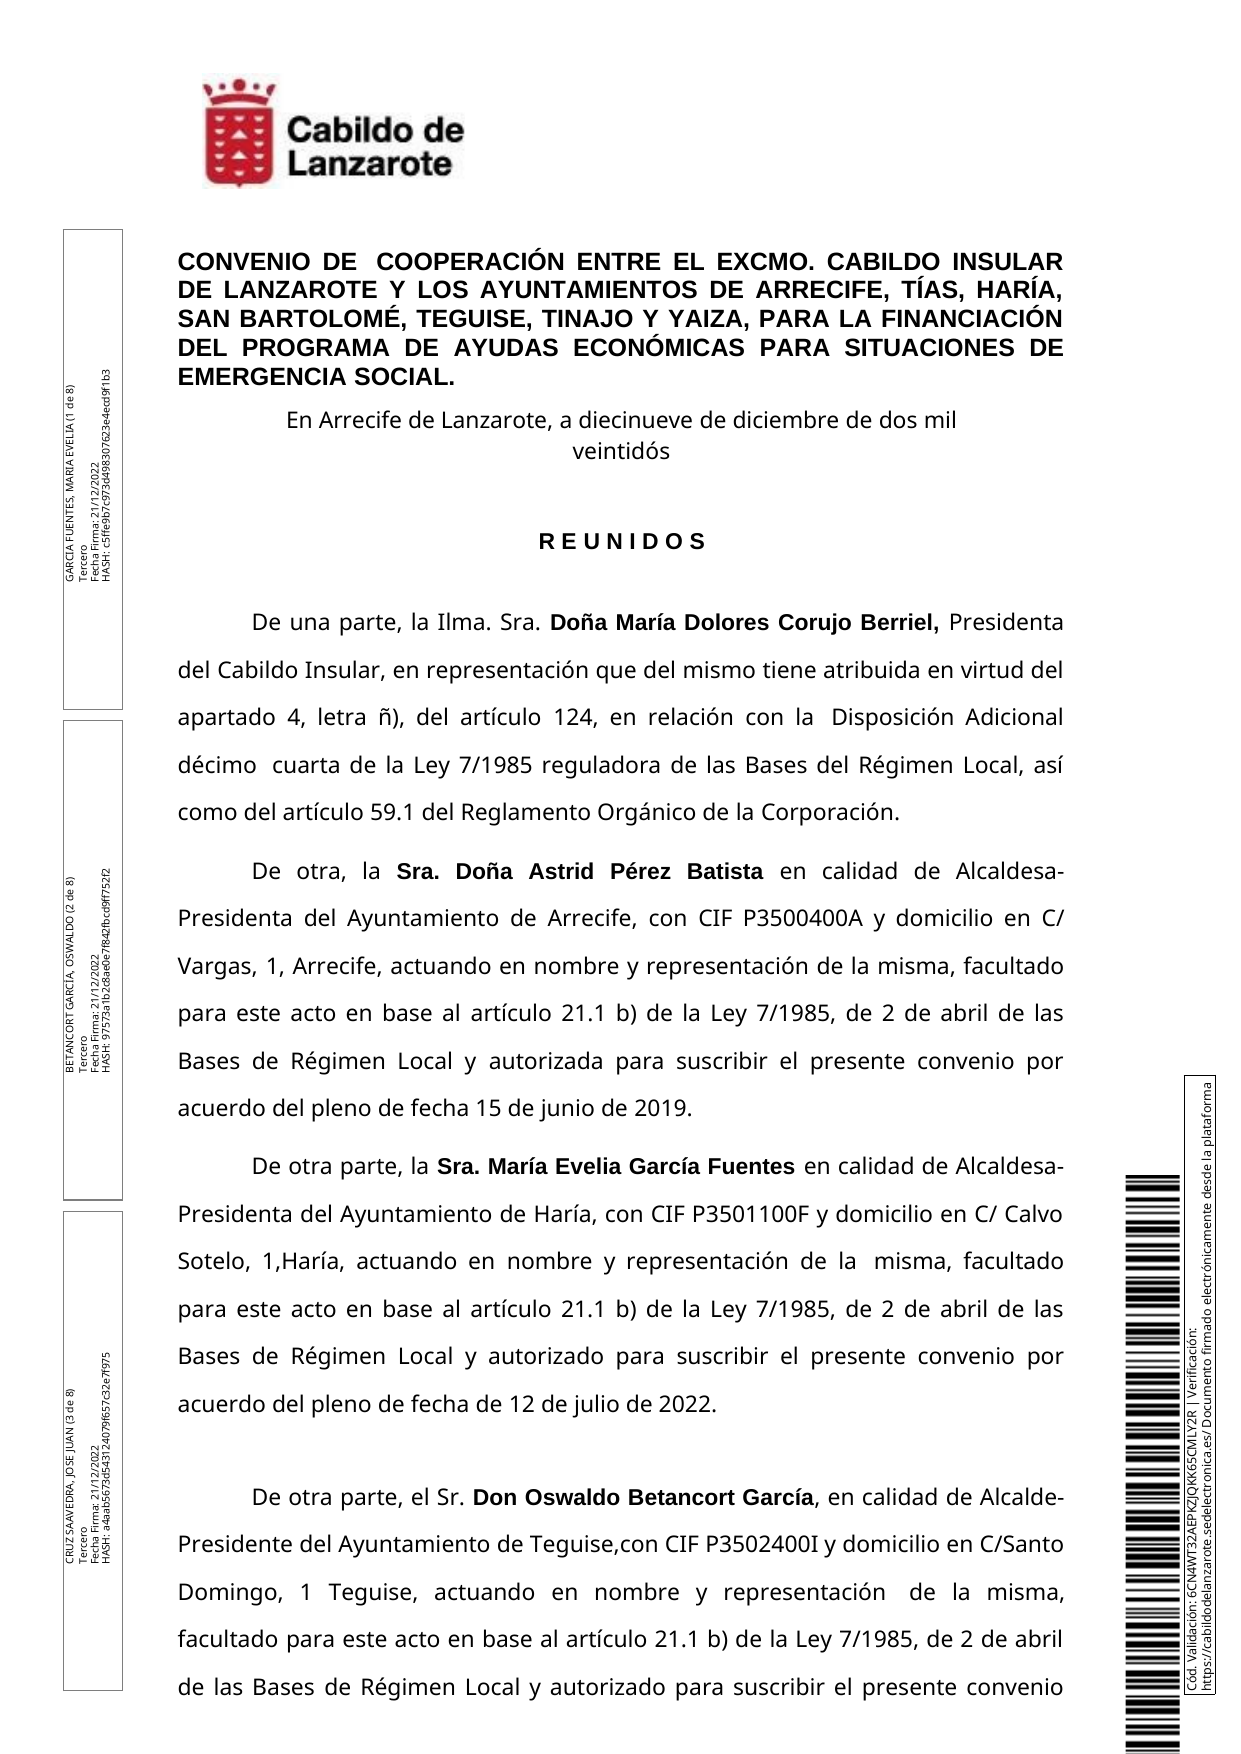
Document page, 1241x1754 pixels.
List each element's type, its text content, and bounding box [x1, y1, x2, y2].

text HASH: 97573a1b2c8ae0e7f842fbcd9ff752f2 [100, 847, 111, 1199]
text Cód. Validación: 6CN4WT32AEPKZJQKK65CMLY2R | Verificación: https://cabildodelanzarote.sedelectronica.es/ Documento firmado electrónicamente desde la plataforma esPublico Gestiona | Página 1 de 12 [1185, 1077, 1212, 1694]
text Fecha Firma: 21/12/2022 [89, 847, 100, 1199]
text Tercero [78, 847, 89, 1199]
text Tercero [78, 1338, 89, 1690]
text HASH: c5ffe9b7c973d498307623e4ecd9f1b3 [100, 357, 111, 709]
text BETANCORT GARCÍA, OSWALDO (2 de 8) [64, 847, 75, 1199]
text HASH: a4aab5673d543124079f657c32e7f975 [100, 1338, 111, 1690]
subtitle R E U N I D O S [253, 528, 990, 554]
text De otra parte, el Sr. Don Oswaldo Betancort García, en calidad de Alcalde- Presidente del Ayuntamiento de Teguise,con CIF P3502400I y domicilio en C/Santo Domingo, 1 Teguise, actuando en nombre y representación de la misma, facultado para este acto en base al artículo 21.1 b) de la Ley 7/1985, de 2 de abril de las Bases de Régimen Local y autorizado para suscribir el presente convenio [177, 1481, 1065, 1702]
text Tercero [78, 357, 89, 709]
text Fecha Firma: 21/12/2022 [89, 357, 100, 709]
text De una parte, la Ilma. Sra. Doña María Dolores Corujo Berriel, Presidenta del Cabildo Insular, en representación que del mismo tiene atribuida en virtud del apartado 4, letra ñ), del artículo 124, en relación con la Disposición Adicional décimo cuarta de la Ley 7/1985 reguladora de las Bases del Régimen Local, así como del artículo 59.1 del Reglamento Orgánico de la Corporación. [177, 606, 1064, 827]
text CRUZ SAAVEDRA, JOSE JUAN (3 de 8) [64, 1338, 75, 1690]
picture [201, 73, 465, 189]
text GARCIA FUENTES, MARIA EVELIA (1 de 8) [64, 357, 75, 709]
picture [1125, 1175, 1180, 1754]
text De otra parte, la Sra. María Evelia García Fuentes en calidad de Alcaldesa- Presidenta del Ayuntamiento de Haría, con CIF P3501100F y domicilio en C/ Calvo Sotelo, 1,Haría, actuando en nombre y representación de la misma, facultado para este acto en base al artículo 21.1 b) de la Ley 7/1985, de 2 de abril de las Bases de Régimen Local y autorizado para suscribir el presente convenio por acuerdo del pleno de fecha de 12 de julio de 2022. [177, 1150, 1064, 1419]
text En Arrecife de Lanzarote, a diecinueve de diciembre de dos mil veintidós [253, 404, 989, 466]
text Fecha Firma: 21/12/2022 [89, 1338, 100, 1690]
text CONVENIO DE COOPERACIÓN ENTRE EL EXCMO. CABILDO INSULAR DE LANZAROTE Y LOS AYUNTAMIENTOS DE ARRECIFE, TÍAS, HARÍA, SAN BARTOLOMÉ, TEGUISE, TINAJO Y YAIZA, PARA LA FINANCIACIÓN DEL PROGRAMA DE AYUDAS ECONÓMICAS PARA SITUACIONES DE EMERGENCIA SOCIAL. [177, 247, 1064, 391]
text De otra, la Sra. Doña Astrid Pérez Batista en calidad de Alcaldesa-Presidenta del Ayuntamiento de Arrecife, con CIF P3500400A y domicilio en C/ Vargas, 1, Arrecife, actuando en nombre y representación de la misma, facultado para este acto en base al artículo 21.1 b) de la Ley 7/1985, de 2 de abril de las Bases de Régimen Local y autorizada para suscribir el presente convenio por acuerdo del pleno de fecha 15 de junio de 2019. [177, 855, 1065, 1123]
